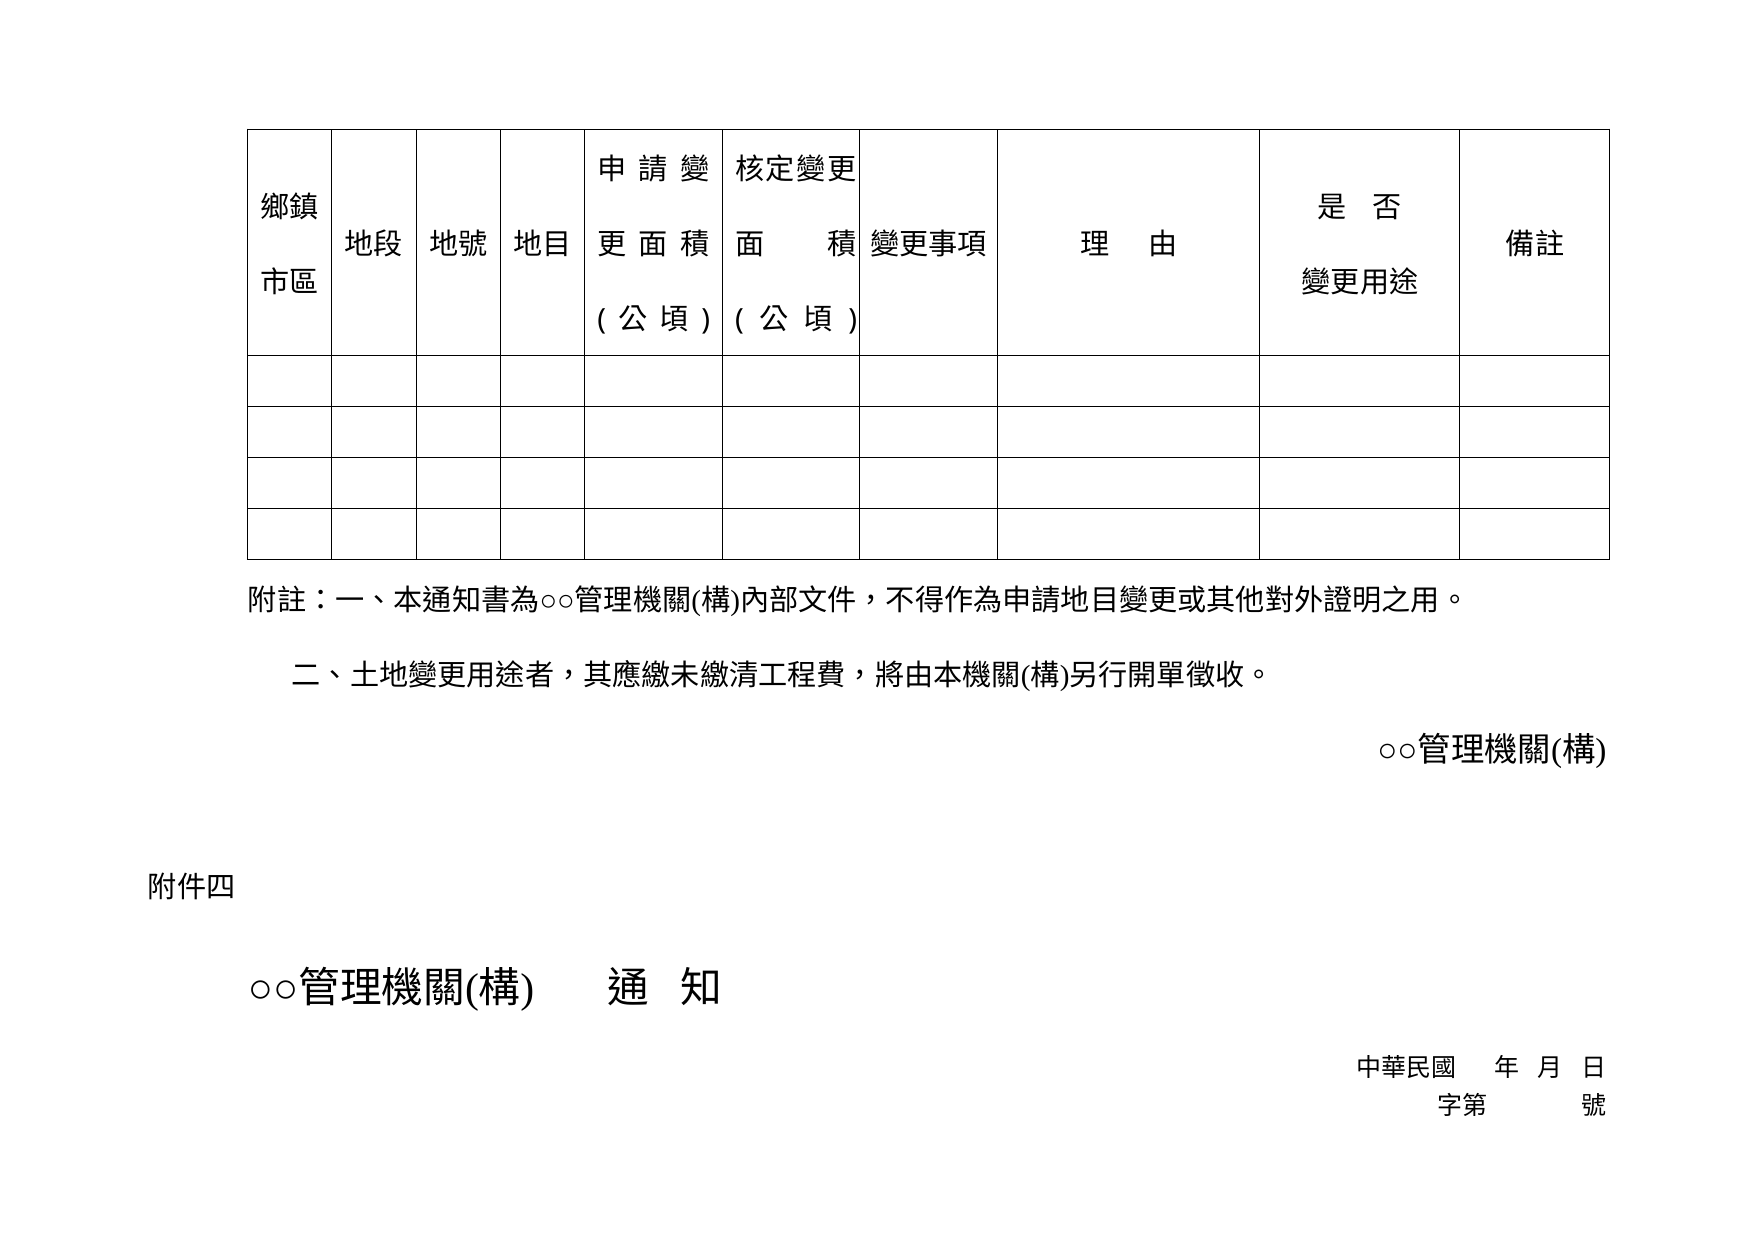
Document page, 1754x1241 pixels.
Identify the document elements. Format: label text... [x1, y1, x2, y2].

table_cell [1460, 356, 1609, 406]
table_cell [998, 509, 1259, 559]
table_cell [585, 407, 722, 457]
table_cell [501, 458, 584, 508]
text 字第 號 [248, 1085, 1606, 1122]
table_cell [585, 458, 722, 508]
text ○○管理機關(構) 通 知 [248, 947, 1606, 1022]
table_cell [723, 356, 859, 406]
table_cell [501, 407, 584, 457]
text 附註：一、本通知書為○○管理機關(構)內部文件，不得作為申請地目變更或其他對外證明之用。 [248, 560, 1606, 635]
table_cell 是 否 變更用途 [1260, 130, 1459, 354]
table_cell [332, 458, 416, 508]
text ○○管理機關(構) [248, 710, 1606, 785]
text 中華民國 年 月 日 [248, 1047, 1606, 1085]
table_cell 鄉鎮 市區 [248, 130, 331, 354]
table_cell [998, 356, 1259, 406]
table_cell 核定變更面積 (公頃) [723, 130, 859, 354]
table_cell [723, 509, 859, 559]
table_cell [860, 509, 997, 559]
table_cell [998, 407, 1259, 457]
table_cell [860, 407, 997, 457]
table_cell 地目 [501, 130, 584, 354]
table_cell [1460, 509, 1609, 559]
table_cell [332, 509, 416, 559]
table_cell [998, 458, 1259, 508]
table_cell [417, 458, 500, 508]
table_cell [723, 458, 859, 508]
table_cell [417, 356, 500, 406]
table_cell [248, 458, 331, 508]
table_cell [860, 356, 997, 406]
table_cell [860, 458, 997, 508]
table_cell [332, 407, 416, 457]
table_cell [723, 407, 859, 457]
text 二、土地變更用途者，其應繳未繳清工程費，將由本機關(構)另行開單徵收。 [248, 635, 1606, 710]
table_cell 備註 [1460, 130, 1609, 354]
table_cell [1460, 407, 1609, 457]
table_cell [248, 407, 331, 457]
table_cell [1260, 407, 1459, 457]
table_cell [1260, 458, 1459, 508]
table_cell [1460, 458, 1609, 508]
table_cell 地段 [332, 130, 416, 354]
table_cell [501, 356, 584, 406]
table_cell [1260, 356, 1459, 406]
table_cell [1260, 509, 1459, 559]
table_header 申請變更面積 (公頃) [585, 130, 722, 354]
table_cell 理 由 [998, 130, 1259, 354]
table_cell 地號 [417, 130, 500, 354]
table_cell [417, 407, 500, 457]
table_cell [501, 509, 584, 559]
table_cell [585, 509, 722, 559]
table_cell [417, 509, 500, 559]
table_cell [248, 356, 331, 406]
text 附件四 [148, 847, 1606, 922]
table_cell [585, 356, 722, 406]
table_cell 變更事項 [860, 130, 997, 354]
table_cell [332, 356, 416, 406]
table_cell [248, 509, 331, 559]
